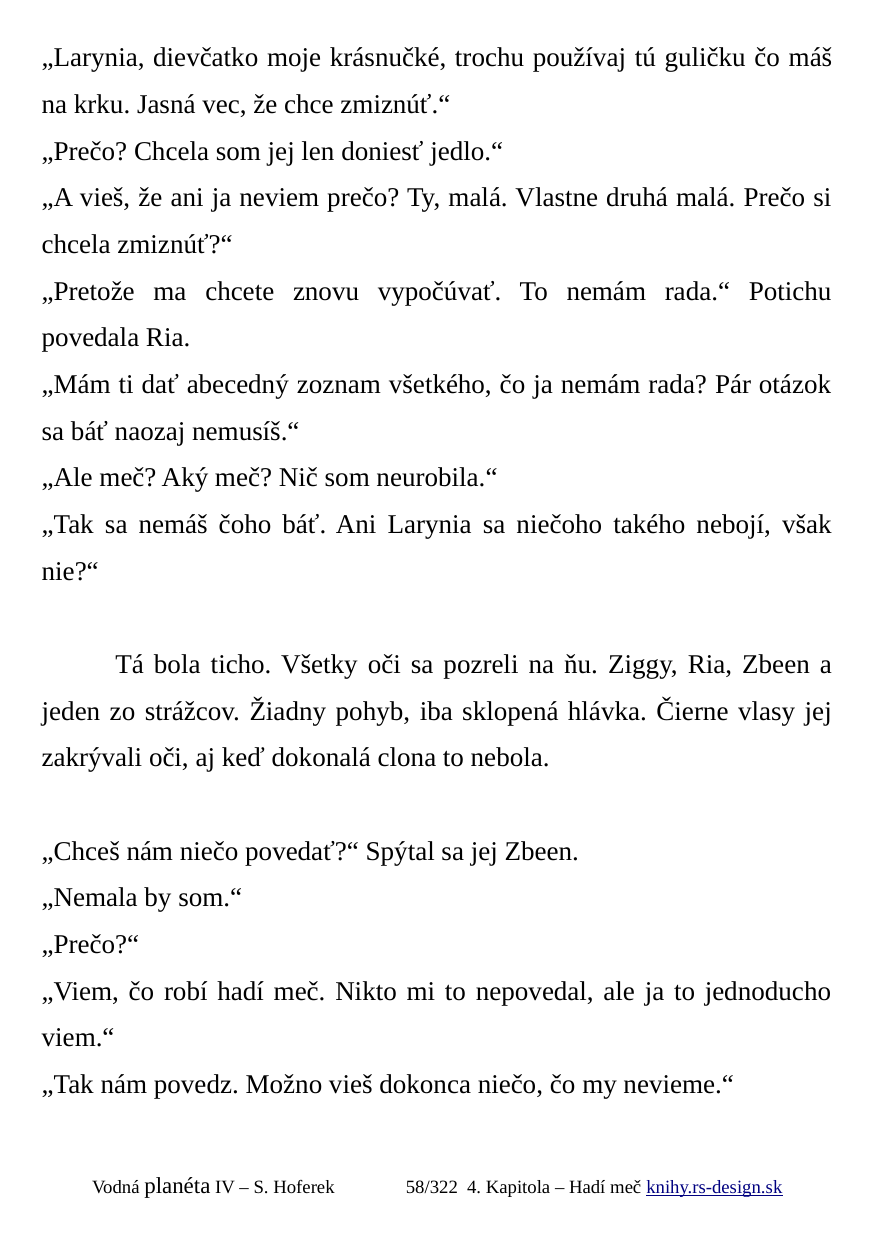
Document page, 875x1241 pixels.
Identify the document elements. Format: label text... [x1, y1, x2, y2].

text „Prečo?“ [41, 928, 833, 959]
text „Ale meč? Aký meč? Nič som neurobila.“ [41, 461, 833, 492]
text „Tak nám povedz. Možno vieš dokonca niečo, čo my nevieme.“ [41, 1068, 833, 1099]
text „Prečo? Chcela som jej len doniesť jedlo.“ [41, 135, 833, 166]
text „A vieš, že ani ja neviem prečo? Ty, malá. Vlastne druhá malá. Prečo si chcela zmiznúť?“ [41, 181, 833, 259]
text „Tak sa nemáš čoho báť. Ani Larynia sa niečoho takého nebojí, však nie?“ [41, 508, 833, 586]
text „Nemala by som.“ [41, 881, 833, 912]
text „Mám ti dať abecedný zoznam všetkého, čo ja nemám rada? Pár otázok sa báť naozaj nemusíš.“ [41, 368, 833, 446]
text „Pretože ma chcete znovu vypočúvať. To nemám rada.“ Potichu povedala Ria. [41, 275, 833, 352]
text „Viem, čo robí hadí meč. Nikto mi to nepovedal, ale ja to jednoducho viem.“ [41, 975, 833, 1052]
text Tá bola ticho. Všetky oči sa pozreli na ňu. Ziggy, Ria, Zbeen a jeden zo strážcov. Žiadny pohyb, iba sklopená hlávka. Čierne vlasy jej zakrývali oči, aj keď dokonalá clona to nebola. [41, 648, 833, 772]
text „Chceš nám niečo povedať?“ Spýtal sa jej Zbeen. [41, 835, 833, 866]
text „Larynia, dievčatko moje krásnučké, trochu používaj tú guličku čo máš na krku. Jasná vec, že chce zmiznúť.“ [41, 41, 833, 119]
